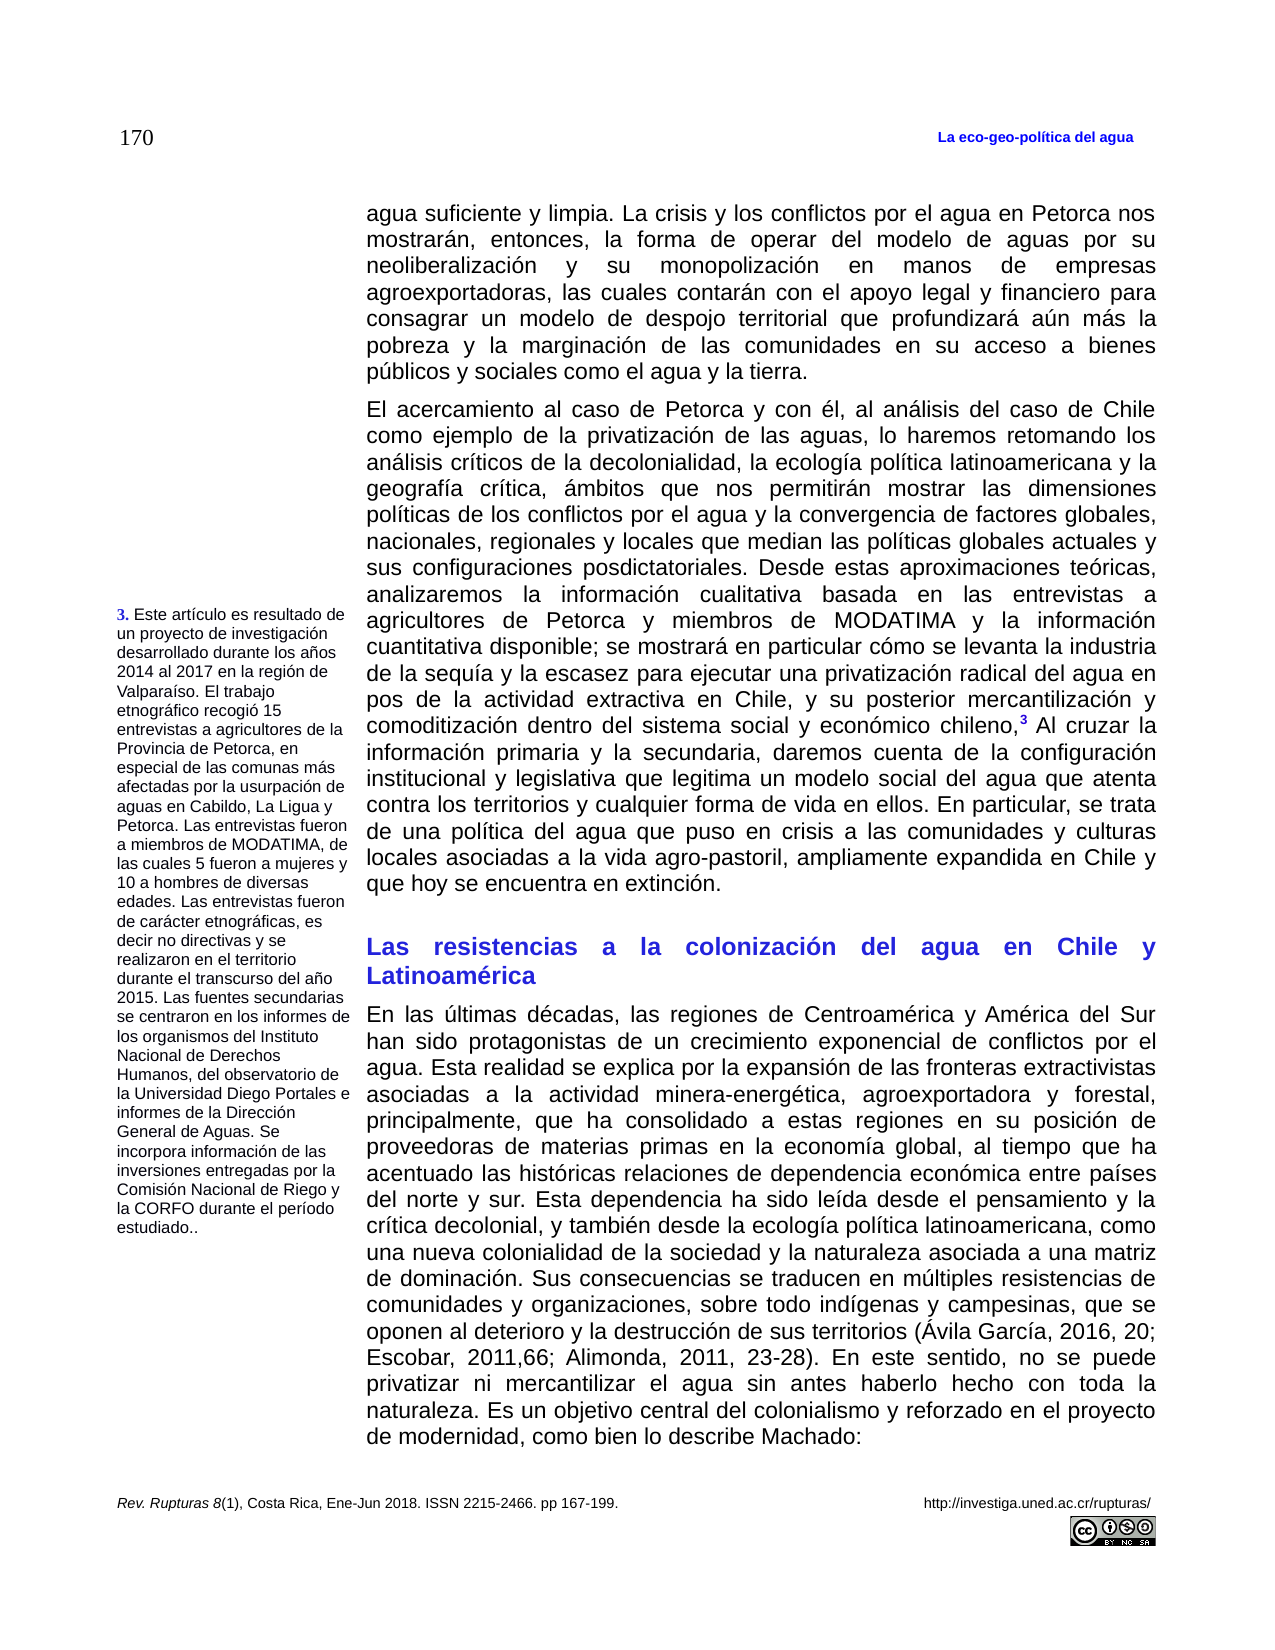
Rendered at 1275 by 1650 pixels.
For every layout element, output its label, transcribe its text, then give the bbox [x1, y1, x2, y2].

text agua suficiente y limpia. La crisis y los conflictos por el agua en Petorca nos mostrarán, entonces, la forma de operar del modelo de aguas por su neoliberalización y su monopolización en manos de empresas agroexportadoras, las cuales contarán con el apoyo legal y financiero para consagrar un modelo de despojo territorial que profundizará aún más la pobreza y la marginación de las comunidades en su acceso a bienes públicos y sociales como el agua y la tierra. [366, 200, 1157, 384]
subtitle Las resistencias a la colonización del agua en Chile y Latinoamérica [366, 932, 1157, 990]
picture [1070, 1516, 1156, 1546]
text El acercamiento al caso de Petorca y con él, al análisis del caso de Chile como ejemplo de la privatización de las aguas, lo haremos retomando los análisis críticos de la decolonialidad, la ecología política latinoamericana y la geografía crítica, ámbitos que nos permitirán mostrar las dimensiones políticas de los conflictos por el agua y la convergencia de factores globales, nacionales, regionales y locales que median las políticas globales actuales y sus configuraciones posdictatoriales. Desde estas aproximaciones teóricas, analizaremos la información cualitativa basada en las entrevistas a agricultores de Petorca y miembros de MODATIMA y la información cuantitativa disponible; se mostrará en particular cómo se levanta la industria de la sequía y la escasez para ejecutar una privatización radical del agua en pos de la actividad extractiva en Chile, y su posterior mercantilización y comoditización dentro del sistema social y económico chileno,3 Al cruzar la información primaria y la secundaria, daremos cuenta de la configuración institucional y legislativa que legitima un modelo social del agua que atenta contra los territorios y cualquier forma de vida en ellos. En particular, se trata de una política del agua que puso en crisis a las comunidades y culturas locales asociadas a la vida agro-pastoril, ampliamente expandida en Chile y que hoy se encuentra en extinción. [366, 396, 1157, 897]
text En las últimas décadas, las regiones de Centroamérica y América del Sur han sido protagonistas de un crecimiento exponencial de conflictos por el agua. Esta realidad se explica por la expansión de las fronteras extractivistas asociadas a la actividad minera-energética, agroexportadora y forestal, principalmente, que ha consolidado a estas regiones en su posición de proveedoras de materias primas en la economía global, al tiempo que ha acentuado las históricas relaciones de dependencia económica entre países del norte y sur. Esta dependencia ha sido leída desde el pensamiento y la crítica decolonial, y también desde la ecología política latinoamericana, como una nueva colonialidad de la sociedad y la naturaleza asociada a una matriz de dominación. Sus consecuencias se traducen en múltiples resistencias de comunidades y organizaciones, sobre todo indígenas y campesinas, que se oponen al deterioro y la destrucción de sus territorios (Ávila García, 2016, 20; Escobar, 2011,66; Alimonda, 2011, 23-28). En este sentido, no se puede privatizar ni mercantilizar el agua sin antes haberlo hecho con toda la naturaleza. Es un objetivo central del colonialismo y reforzado en el proyecto de modernidad, como bien lo describe Machado: [366, 1001, 1157, 1449]
